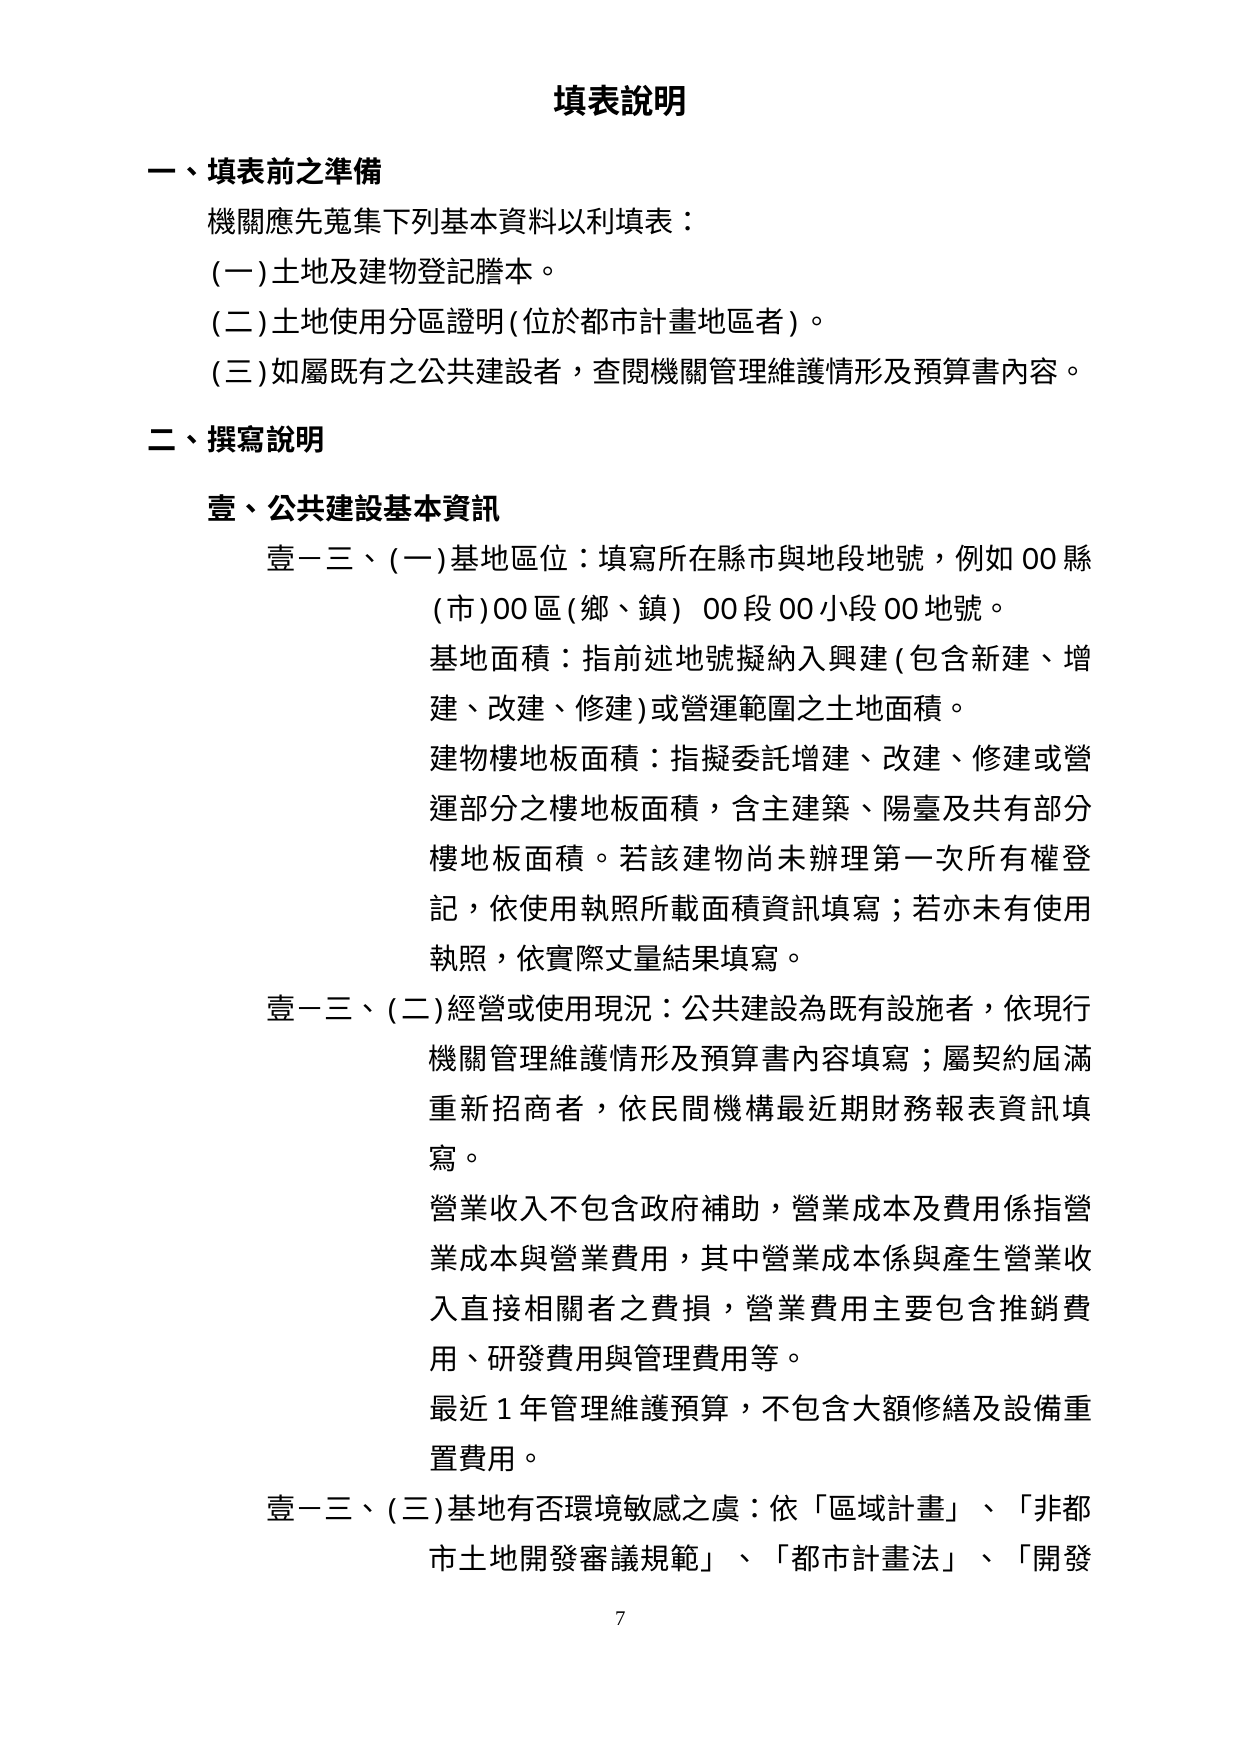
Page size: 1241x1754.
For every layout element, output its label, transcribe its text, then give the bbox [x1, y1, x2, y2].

text 營業收入不包含政府補助，營業成本及費用係指營業成本與營業費用，其中營業成本係與產生營業收入直接相關者之費損，營業費用主要包含推銷費用、研發費用與管理費用等。 [429, 1179, 1092, 1379]
list 撰寫說明 [148, 411, 1092, 461]
text 最近1年管理維護預算，不包含大額修繕及設備重置費用。 [429, 1379, 1092, 1479]
text 機關應先蒐集下列基本資料以利填表： [207, 192, 1092, 242]
text 壹－三、(一)基地區位：填寫所在縣市與地段地號，例如OO縣(市)OO區(鄉、鎮) OO段OO小段OO地號。 [266, 529, 1092, 629]
list 公共建設基本資訊 [207, 479, 1092, 529]
text 建物樓地板面積：指擬委託增建、改建、修建或營運部分之樓地板面積，含主建築、陽臺及共有部分樓地板面積。若該建物尚未辦理第一次所有權登記，依使用執照所載面積資訊填寫；若亦未有使用執照，依實際丈量結果填寫。 [429, 729, 1092, 979]
text (一)土地及建物登記謄本。 [207, 242, 1092, 292]
text 填表說明 [148, 75, 1092, 123]
text 壹－三、(二)經營或使用現況：公共建設為既有設施者，依現行機關管理維護情形及預算書內容填寫；屬契約屆滿重新招商者，依民間機構最近期財務報表資訊填寫。 [266, 979, 1092, 1179]
text 壹－三、(三)基地有否環境敏感之虞：依「區域計畫」、「非都市土地開發審議規範」、「都市計畫法」、「開發 [266, 1479, 1092, 1579]
text 基地面積：指前述地號擬納入興建(包含新建、增建、改建、修建)或營運範圍之土地面積。 [429, 629, 1092, 729]
list 填表前之準備 [148, 142, 1092, 192]
text (二)土地使用分區證明(位於都市計畫地區者)。 [207, 292, 1092, 342]
text (三)如屬既有之公共建設者，查閱機關管理維護情形及預算書內容。 [207, 342, 1092, 392]
